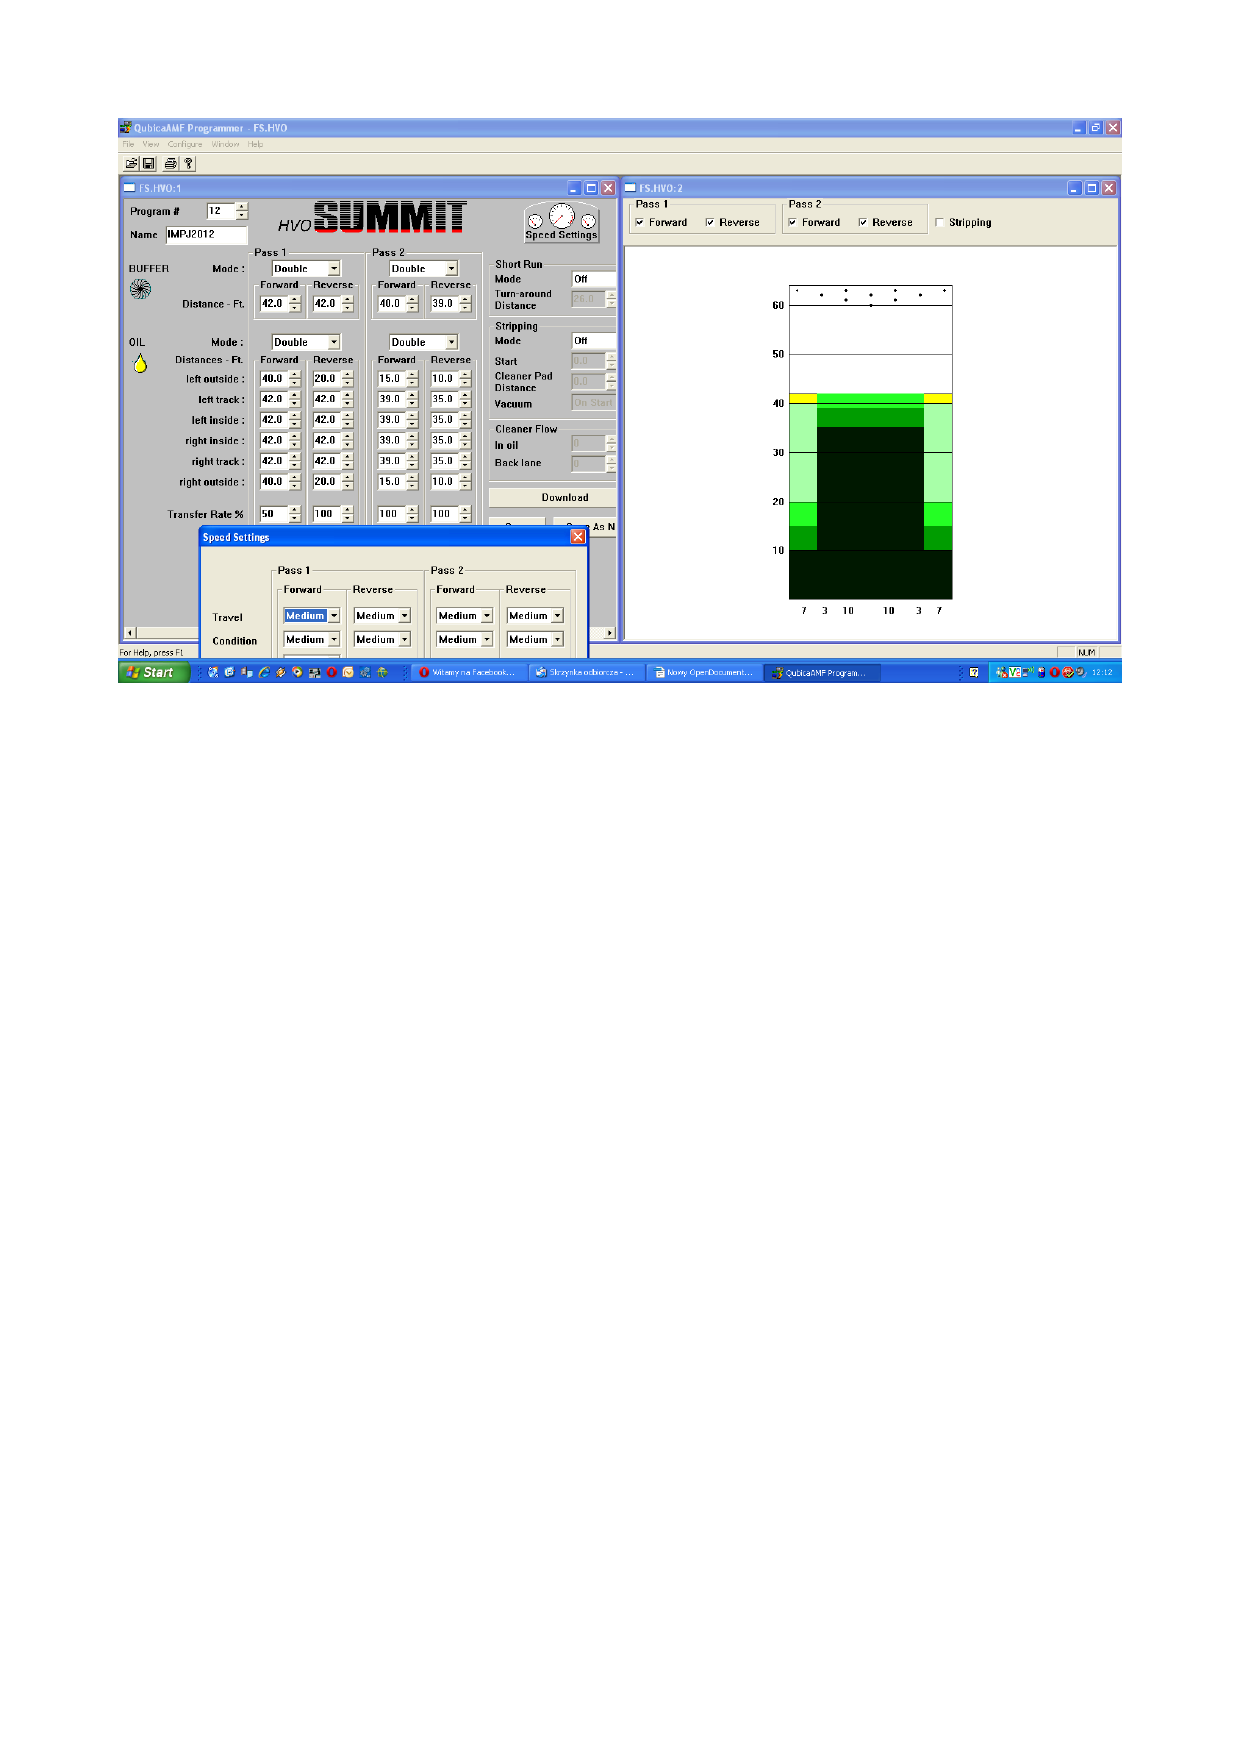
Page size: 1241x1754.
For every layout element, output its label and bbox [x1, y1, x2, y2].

picture [118, 118, 1122, 683]
